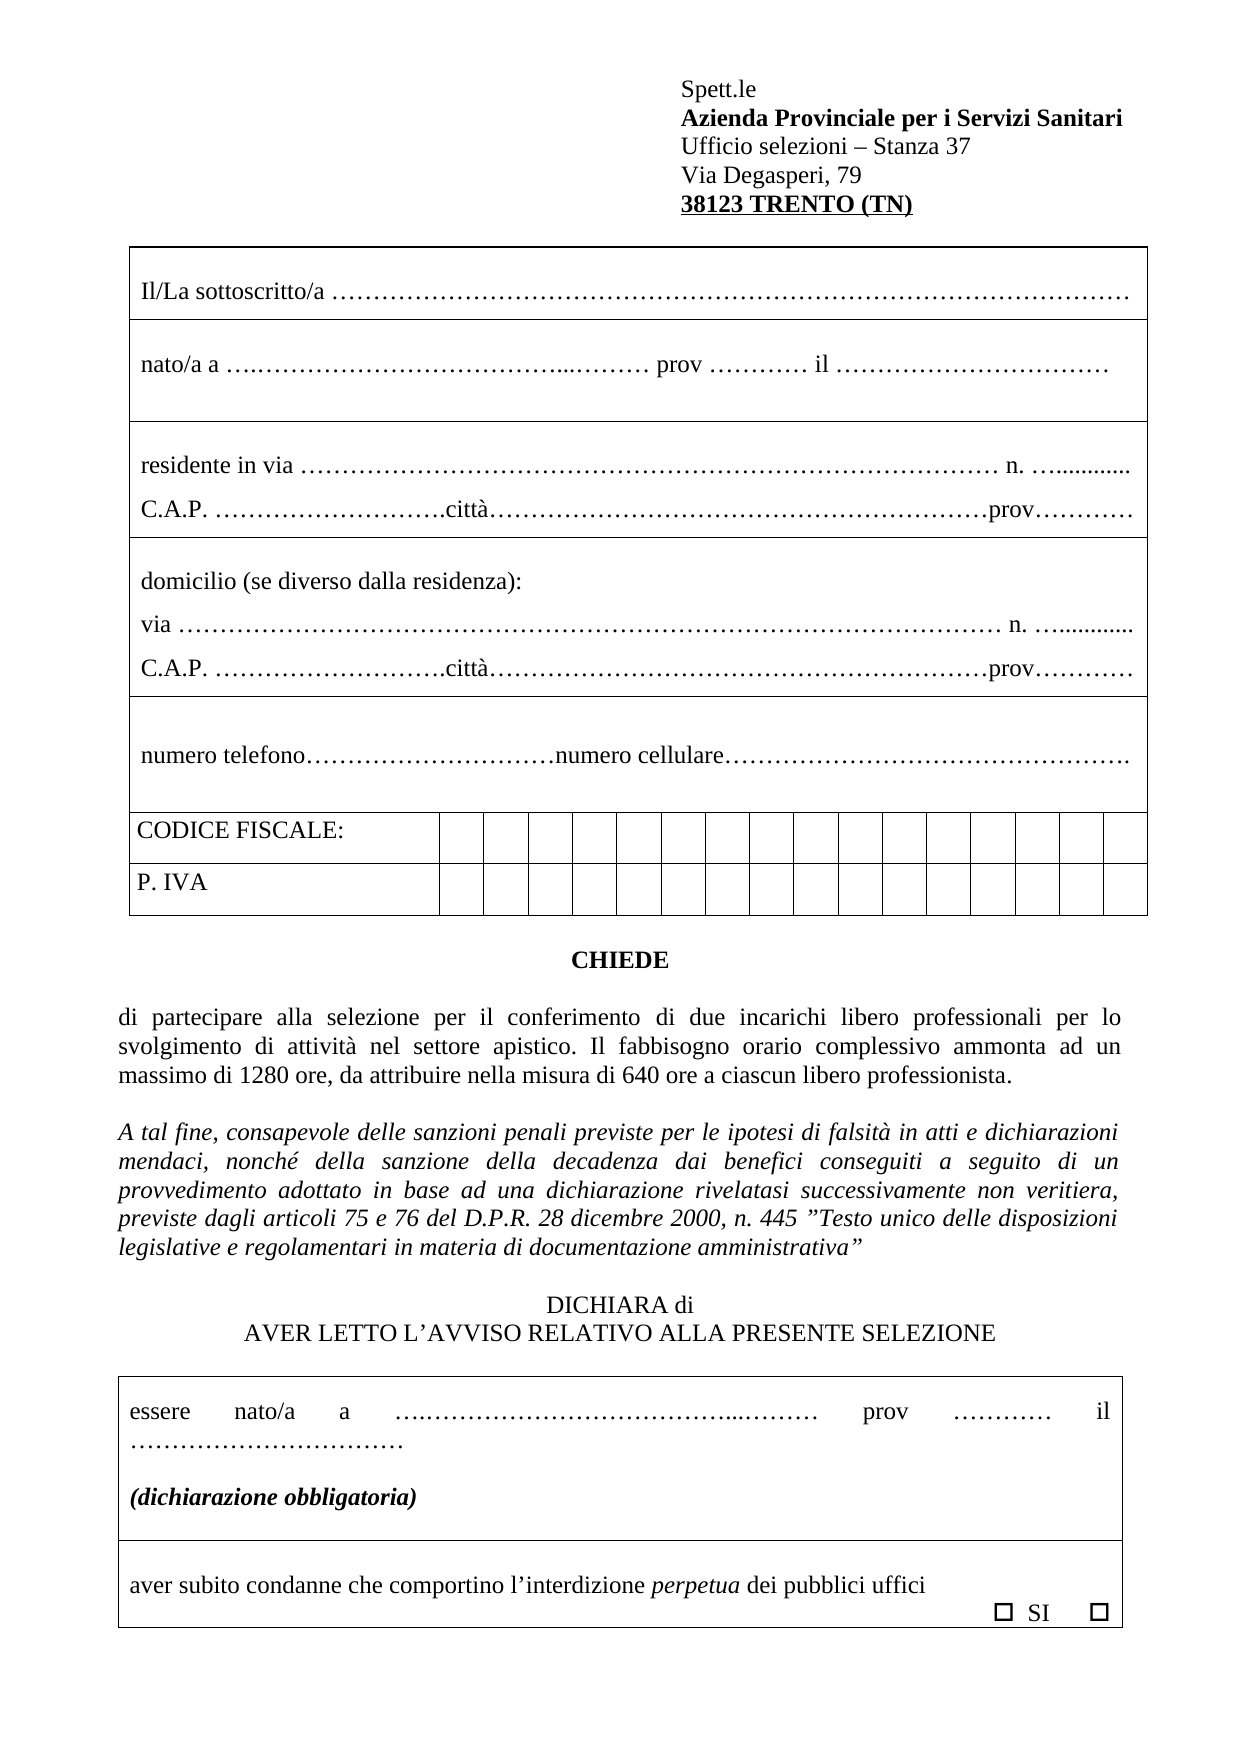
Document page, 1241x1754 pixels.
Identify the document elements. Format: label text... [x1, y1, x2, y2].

table_cell [529, 864, 572, 915]
table_cell [1104, 864, 1147, 915]
table_cell numero telefono…………………………numero cellulare…………………………………………. [130, 697, 1147, 812]
text Azienda Provinciale per i Servizi Sanitari [681, 103, 1131, 131]
table_header Il/La sottoscritto/a …………………………………………………………………………………… [130, 248, 1147, 319]
text 38123 TRENTO (TN) [681, 189, 1122, 218]
table_cell [573, 813, 616, 863]
table_cell [662, 864, 705, 915]
table_cell aver subito condanne che comportino l’interdizione perpetua dei pubblici uffici  SI  [119, 1541, 1122, 1627]
table_cell domicilio (se diverso dalla residenza): via ……………………………………………………………………………………… n. …............ C.A.P. ……………………….città……………………………………………………prov………… [130, 538, 1147, 696]
table_cell CODICE FISCALE: [130, 813, 439, 863]
table_cell [1104, 813, 1147, 863]
table_cell [1016, 813, 1059, 863]
table_cell [440, 813, 483, 863]
table_cell [883, 864, 926, 915]
table_cell [794, 813, 838, 863]
text CHIEDE [118, 945, 1122, 973]
text AVER LETTO L’AVVISO RELATIVO ALLA PRESENTE SELEZIONE [118, 1318, 1122, 1347]
table_cell [883, 813, 926, 863]
table_cell [662, 813, 705, 863]
text Ufficio selezioni – Stanza 37 [681, 131, 1122, 160]
table_cell [839, 864, 882, 915]
table_cell [971, 864, 1015, 915]
table_cell [573, 864, 616, 915]
table_cell [927, 864, 970, 915]
table_cell [794, 864, 838, 915]
table_cell [1060, 813, 1103, 863]
table_cell [971, 813, 1015, 863]
table_cell P. IVA [130, 864, 439, 915]
table_cell [706, 813, 749, 863]
table_cell [617, 813, 661, 863]
table_cell residente in via ………………………………………………………………………… n. …............ C.A.P. ……………………….città……………………………………………………prov………… [130, 422, 1147, 537]
table_cell [1060, 864, 1103, 915]
subtitle DICHIARA di [118, 1290, 1122, 1318]
table_cell [440, 864, 483, 915]
table_cell [484, 864, 528, 915]
table_cell [927, 813, 970, 863]
table_header essere nato/a a ….………………………………...……… prov ………… il …………………………… (dichiarazione obbligatoria) [119, 1377, 1122, 1540]
table_cell nato/a a ….………………………………...……… prov ………… il …………………………… [130, 320, 1147, 421]
table_cell [750, 813, 793, 863]
text di partecipare alla selezione per il conferimento di due incarichi libero professionali per lo svolgimento di attività nel settore apistico. Il fabbisogno orario complessivo ammonta ad un massimo di 1280 ore, da attribuire nella misura di 640 ore a ciascun libero professionista. [118, 1002, 1122, 1088]
table_cell [617, 864, 661, 915]
text A tal fine, consapevole delle sanzioni penali previste per le ipotesi di falsità in atti e dichiarazioni mendaci, nonché della sanzione della decadenza dai benefici conseguiti a seguito di un provvedimento adottato in base ad una dichiarazione rivelatasi successivamente non veritiera, previste dagli articoli 75 e 76 del D.P.R. 28 dicembre 2000, n. 445 ”Testo unico delle disposizioni legislative e regolamentari in materia di documentazione amministrativa” [118, 1117, 1122, 1261]
table_cell [750, 864, 793, 915]
text Spett.le [681, 74, 1122, 103]
table_cell [706, 864, 749, 915]
table_cell [529, 813, 572, 863]
table_cell [839, 813, 882, 863]
table_cell [1016, 864, 1059, 915]
text Via Degasperi, 79 [681, 160, 1122, 189]
table_cell [484, 813, 528, 863]
